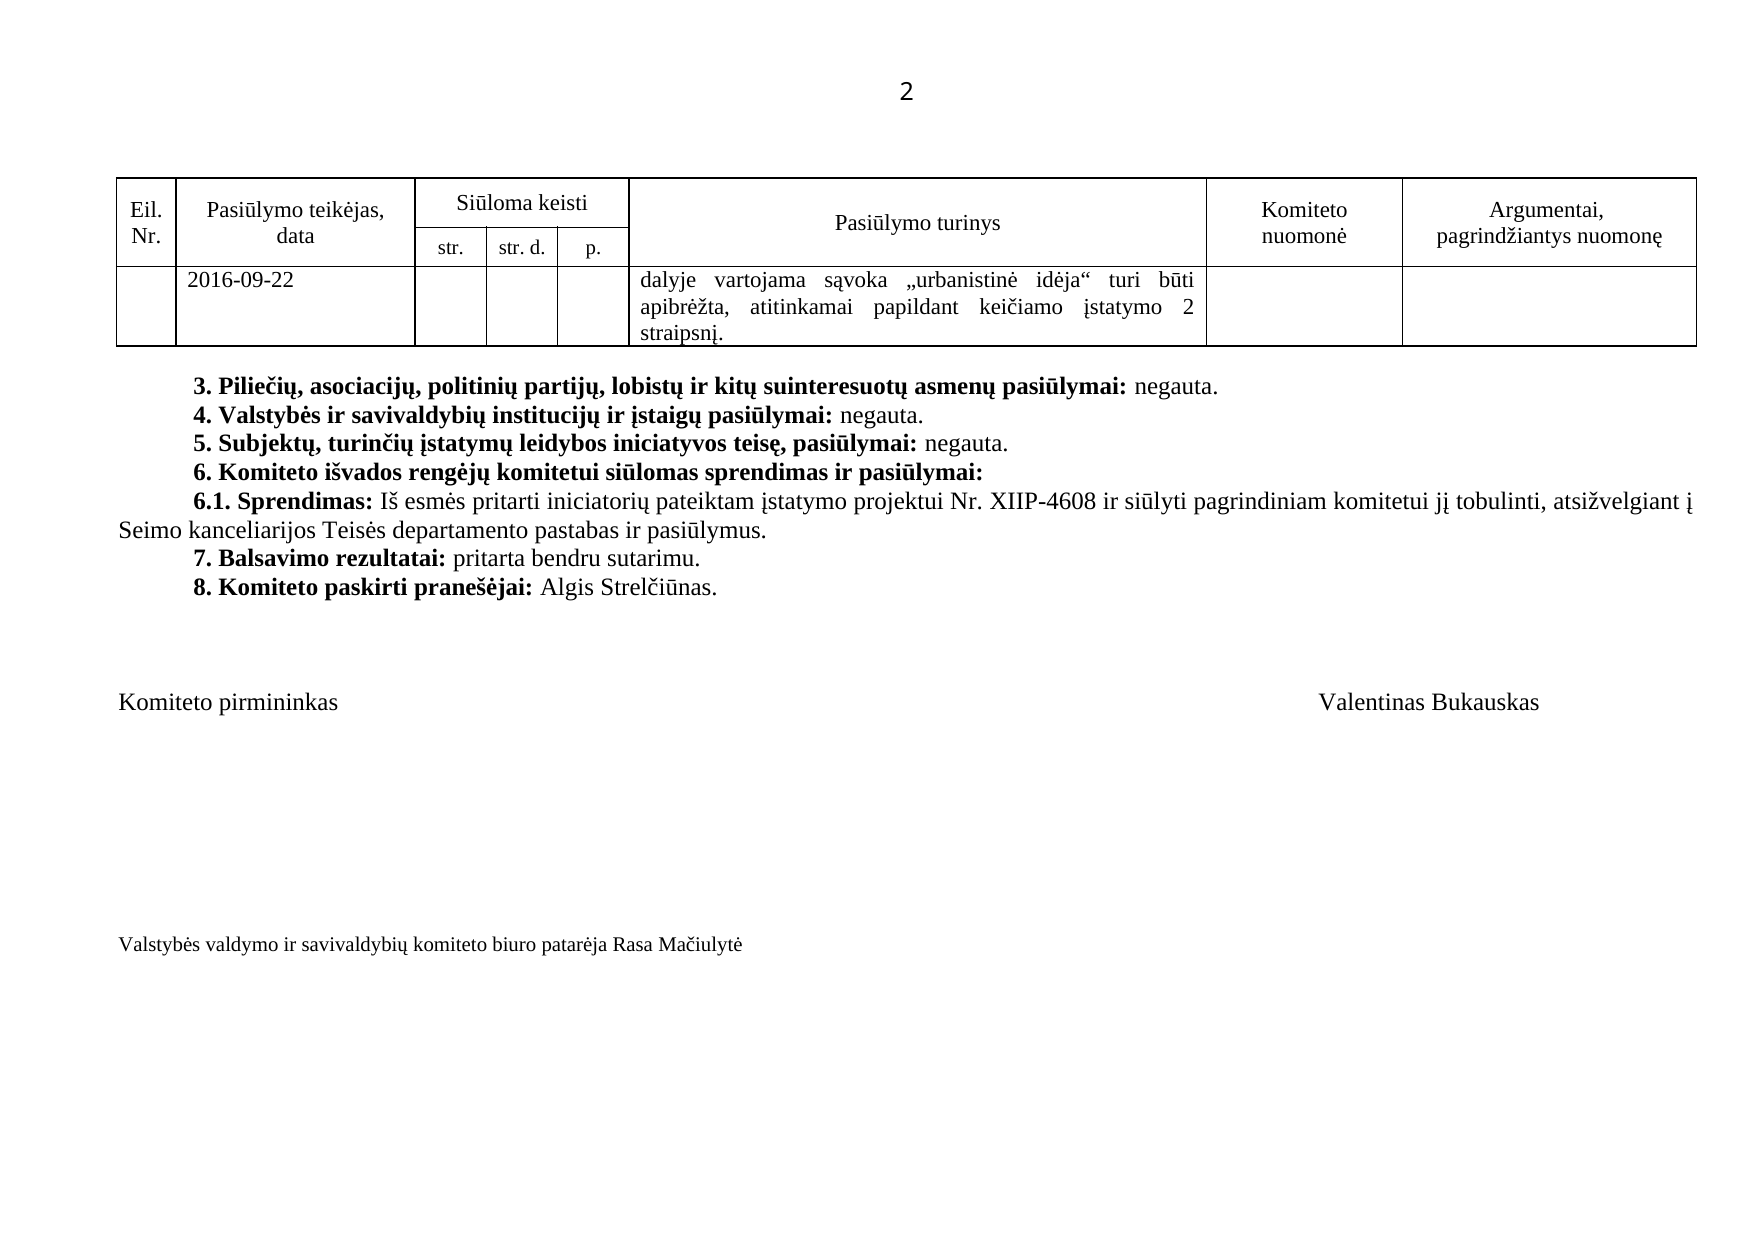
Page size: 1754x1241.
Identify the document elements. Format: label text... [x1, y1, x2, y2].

table_cell p. [558, 228, 628, 266]
table_cell [558, 267, 628, 345]
table_header Komiteto nuomonė [1207, 179, 1402, 266]
text 6. Komiteto išvados rengėjų komitetui siūlomas sprendimas ir pasiūlymai: [118, 457, 1695, 486]
text 3. Piliečių, asociacijų, politinių partijų, lobistų ir kitų suinteresuotų asmenų pasiūlymai: negauta. [118, 371, 1695, 400]
table_cell str. [416, 228, 486, 266]
text 7. Balsavimo rezultatai: pritarta bendru sutarimu. [118, 543, 1695, 572]
table_header Pasiūlymo turinys [630, 179, 1206, 266]
text Valstybės valdymo ir savivaldybių komiteto biuro patarėja Rasa Mačiulytė [118, 932, 1695, 956]
table_cell [117, 267, 175, 345]
table_cell [1403, 267, 1696, 345]
table_header Eil. Nr. [117, 179, 175, 266]
text 6.1. Sprendimas: Iš esmės pritarti iniciatorių pateiktam įstatymo projektui Nr. XIIP-4608 ir siūlyti pagrindiniam komitetui jį tobulinti, atsižvelgiant į Seimo kanceliarijos Teisės departamento pastabas ir pasiūlymus. [118, 486, 1695, 543]
text 4. Valstybės ir savivaldybių institucijų ir įstaigų pasiūlymai: negauta. [118, 400, 1695, 428]
table_header Pasiūlymo teikėjas, data [177, 179, 414, 266]
text 5. Subjektų, turinčių įstatymų leidybos iniciatyvos teisę, pasiūlymai: negauta. [118, 428, 1695, 457]
table_header Siūloma keisti [416, 179, 628, 226]
text 8. Komiteto paskirti pranešėjai: Algis Strelčiūnas. [118, 572, 1695, 601]
table_cell str. d. [487, 228, 557, 266]
table_cell 2016-09-22 [177, 267, 414, 345]
table_cell [416, 267, 486, 345]
text Komiteto pirmininkas (Parašas) Valentinas Bukauskas [118, 687, 1695, 716]
table_cell [487, 267, 557, 345]
table_cell [1207, 267, 1402, 345]
table_cell dalyje vartojama sąvoka „urbanistinė idėja“ turi būti apibrėžta, atitinkamai papildant keičiamo įstatymo 2 straipsnį. [630, 267, 1206, 345]
table_header Argumentai, pagrindžiantys nuomonę [1403, 179, 1696, 266]
